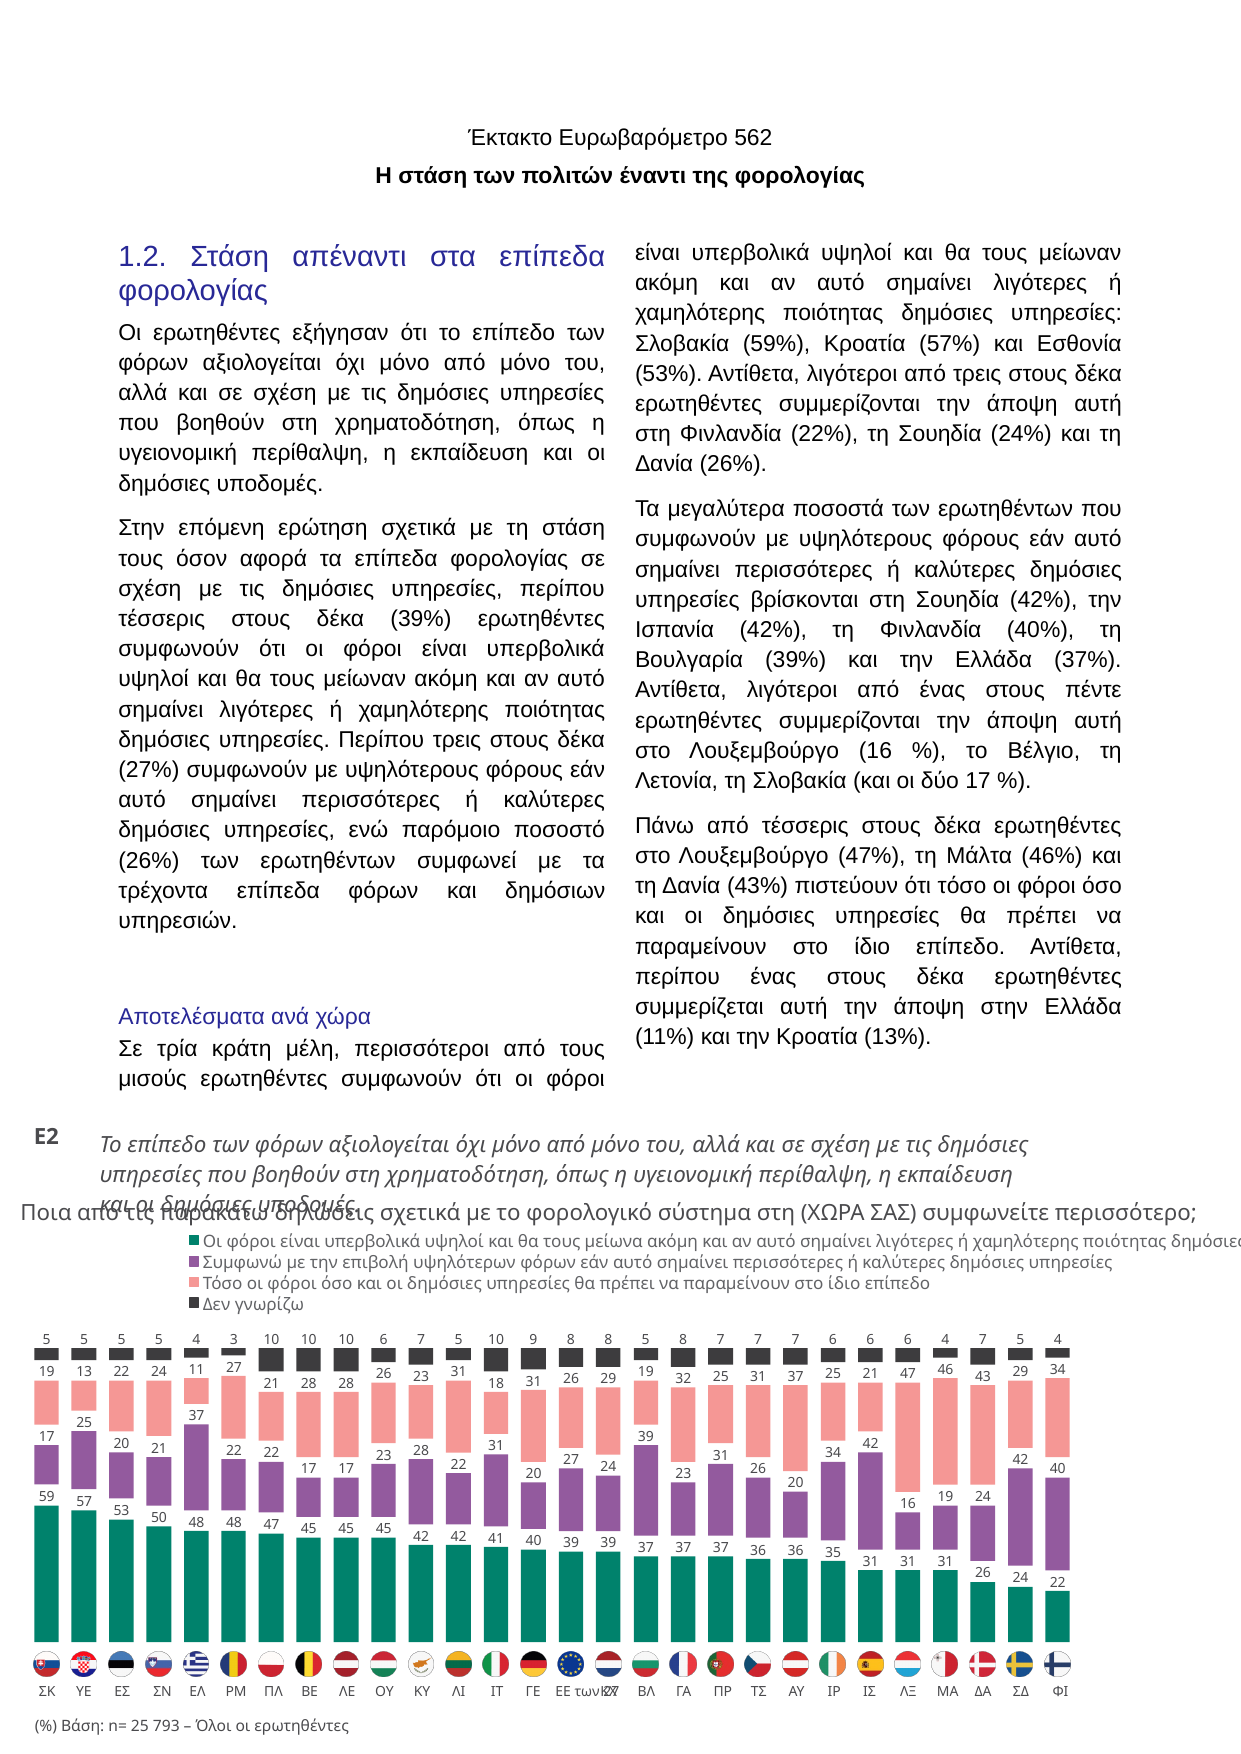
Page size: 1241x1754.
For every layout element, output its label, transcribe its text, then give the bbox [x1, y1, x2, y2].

subtitle 1.2. Στάση απέναντι στα επίπεδα φορολογίας [118, 239, 605, 306]
picture [819, 1651, 846, 1677]
picture [295, 1651, 322, 1677]
picture [108, 1651, 134, 1677]
picture [183, 1651, 209, 1677]
picture [782, 1651, 809, 1677]
picture [1006, 1651, 1033, 1677]
picture [70, 1651, 97, 1677]
text Αποτελέσματα ανά χώρα [118, 1003, 605, 1029]
picture [669, 1651, 697, 1677]
text Στην επόμενη ερώτηση σχετικά με τη στάση τους όσον αφορά τα επίπεδα φορολογίας σε σχέση με τις δημόσιες υπηρεσίες, περίπου τέσσερις στους δέκα (39%) ερωτηθέντες συμφωνούν ότι οι φόροι είναι υπερβολικά υψηλοί και θα τους μείωναν ακόμη και αν αυτό σημαίνει λιγότερες ή χαμηλότερης ποιότητας δημόσιες υπηρεσίες. Περίπου τρεις στους δέκα (27%) συμφωνούν με υψηλότερους φόρους εάν αυτό σημαίνει περισσότερες ή καλύτερες δημόσιες υπηρεσίες, ενώ παρόμοιο ποσοστό (26%) των ερωτηθέντων συμφωνεί με τα τρέχοντα επίπεδα φόρων και δημόσιων υπηρεσιών. [118, 514, 605, 933]
picture [258, 1651, 284, 1677]
text Οι ερωτηθέντες εξήγησαν ότι το επίπεδο των φόρων αξιολογείται όχι μόνο από μόνο του, αλλά και σε σχέση με τις δημόσιες υπηρεσίες που βοηθούν στη χρηματοδότηση, όπως η υγειονομική περίθαλψη, η εκπαίδευση και οι δημόσιες υποδομές. [118, 318, 605, 496]
picture [894, 1651, 921, 1677]
text είναι υπερβολικά υψηλοί και θα τους μείωναν ακόμη και αν αυτό σημαίνει λιγότερες ή χαμηλότερης ποιότητας δημόσιες υπηρεσίες: Σλοβακία (59%), Κροατία (57%) και Εσθονία (53%). Αντίθετα, λιγότεροι από τρεις στους δέκα ερωτηθέντες συμμερίζονται την άποψη αυτή στη Φινλανδία (22%), τη Σουηδία (24%) και τη Δανία (26%). [635, 239, 1122, 477]
picture [632, 1651, 659, 1677]
picture [557, 1651, 584, 1677]
picture [969, 1651, 996, 1677]
picture [482, 1651, 509, 1677]
text Πάνω από τέσσερις στους δέκα ερωτηθέντες στο Λουξεμβούργο (47%), τη Μάλτα (46%) και τη Δανία (43%) πιστεύουν ότι τόσο οι φόροι όσο και οι δημόσιες υπηρεσίες θα πρέπει να παραμείνουν στο ίδιο επίπεδο. Αντίθετα, περίπου ένας στους δέκα ερωτηθέντες συμμερίζεται αυτή την άποψη στην Ελλάδα (11%) και την Κροατία (13%). [635, 812, 1122, 1050]
picture [707, 1651, 734, 1677]
text Σε τρία κράτη μέλη, περισσότεροι από τους μισούς ερωτηθέντες συμφωνούν ότι οι φόροι [118, 1035, 605, 1091]
picture [370, 1651, 397, 1677]
picture [520, 1651, 547, 1677]
picture [333, 1651, 359, 1677]
picture [408, 1651, 434, 1677]
picture [857, 1651, 884, 1677]
text Τα μεγαλύτερα ποσοστά των ερωτηθέντων που συμφωνούν με υψηλότερους φόρους εάν αυτό σημαίνει περισσότερες ή καλύτερες δημόσιες υπηρεσίες βρίσκονται στη Σουηδία (42%), την Ισπανία (42%), τη Φινλανδία (40%), τη Βουλγαρία (39%) και την Ελλάδα (37%). Αντίθετα, λιγότεροι από ένας στους πέντε ερωτηθέντες συμμερίζονται την άποψη αυτή στο Λουξεμβούργο (16 %), το Βέλγιο, τη Λετονία, τη Σλοβακία (και οι δύο 17 %). [635, 495, 1122, 793]
picture [1044, 1651, 1071, 1677]
picture [744, 1651, 771, 1677]
picture [445, 1651, 472, 1677]
picture [931, 1651, 958, 1677]
picture [33, 1651, 60, 1677]
picture [595, 1651, 622, 1677]
picture [220, 1651, 247, 1677]
picture [145, 1651, 172, 1677]
